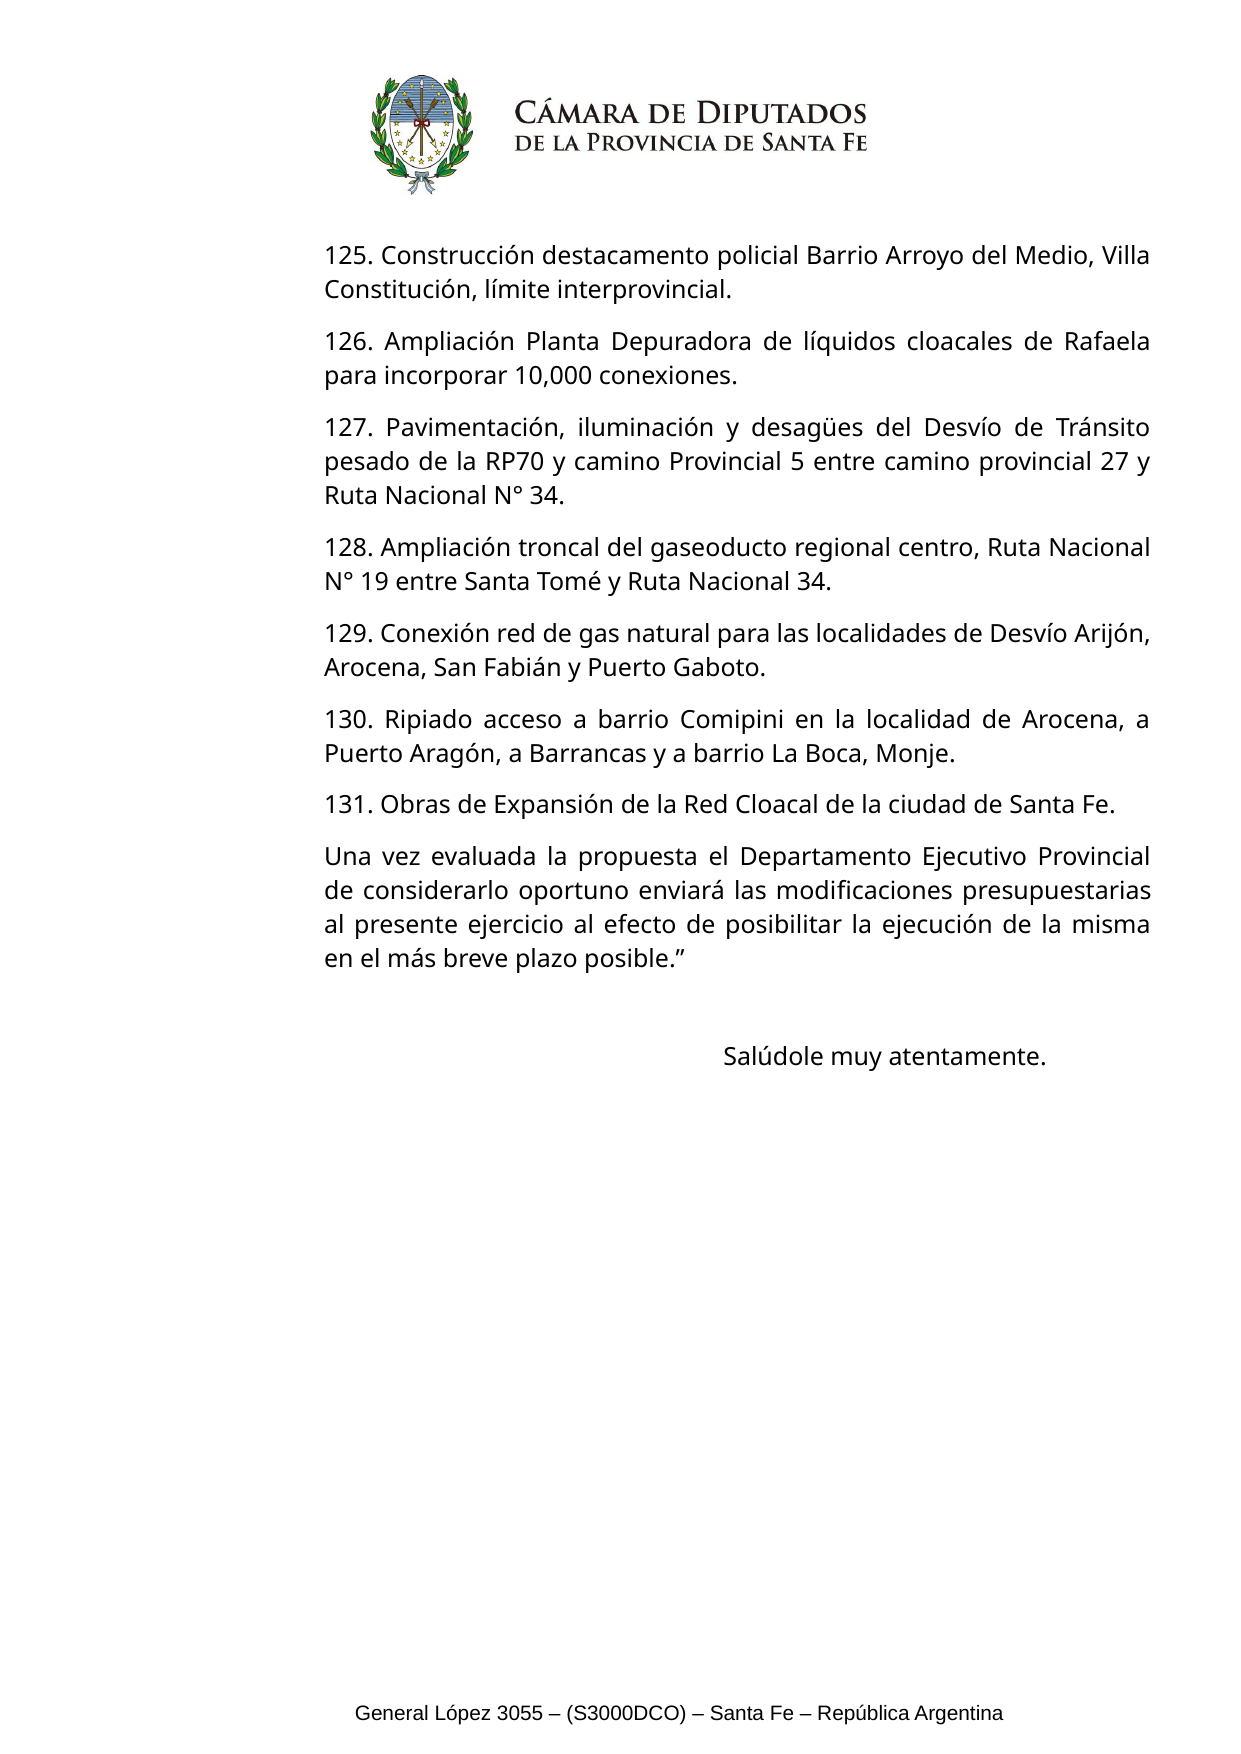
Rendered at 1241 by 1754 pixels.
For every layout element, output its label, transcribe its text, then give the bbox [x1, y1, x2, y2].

text 125. Construcción destacamento policial Barrio Arroyo del Medio, Villa Constitución, límite interprovincial. [324, 238, 1152, 306]
text 131. Obras de Expansión de la Red Cloacal de la ciudad de Santa Fe. [324, 787, 1152, 821]
text 130. Ripiado acceso a barrio Comipini en la localidad de Arocena, a Puerto Aragón, a Barrancas y a barrio La Boca, Monje. [324, 701, 1152, 769]
text 127. Pavimentación, iluminación y desagües del Desvío de Tránsito pesado de la RP70 y camino Provincial 5 entre camino provincial 27 y Ruta Nacional N° 34. [324, 410, 1152, 512]
picture [370, 75, 867, 199]
text Una vez evaluada la propuesta el Departamento Ejecutivo Provincial de considerarlo oportuno enviará las modificaciones presupuestarias al presente ejercicio al efecto de posibilitar la ejecución de la misma en el más breve plazo posible.” [324, 839, 1152, 975]
text 128. Ampliación troncal del gaseoducto regional centro, Ruta Nacional N° 19 entre Santa Tomé y Ruta Nacional 34. [324, 529, 1152, 598]
text Salúdole muy atentamente. [649, 1039, 1152, 1073]
text 126. Ampliación Planta Depuradora de líquidos cloacales de Rafaela para incorporar 10,000 conexiones. [324, 324, 1152, 392]
text 129. Conexión red de gas natural para las localidades de Desvío Arijón, Arocena, San Fabián y Puerto Gaboto. [324, 615, 1152, 683]
